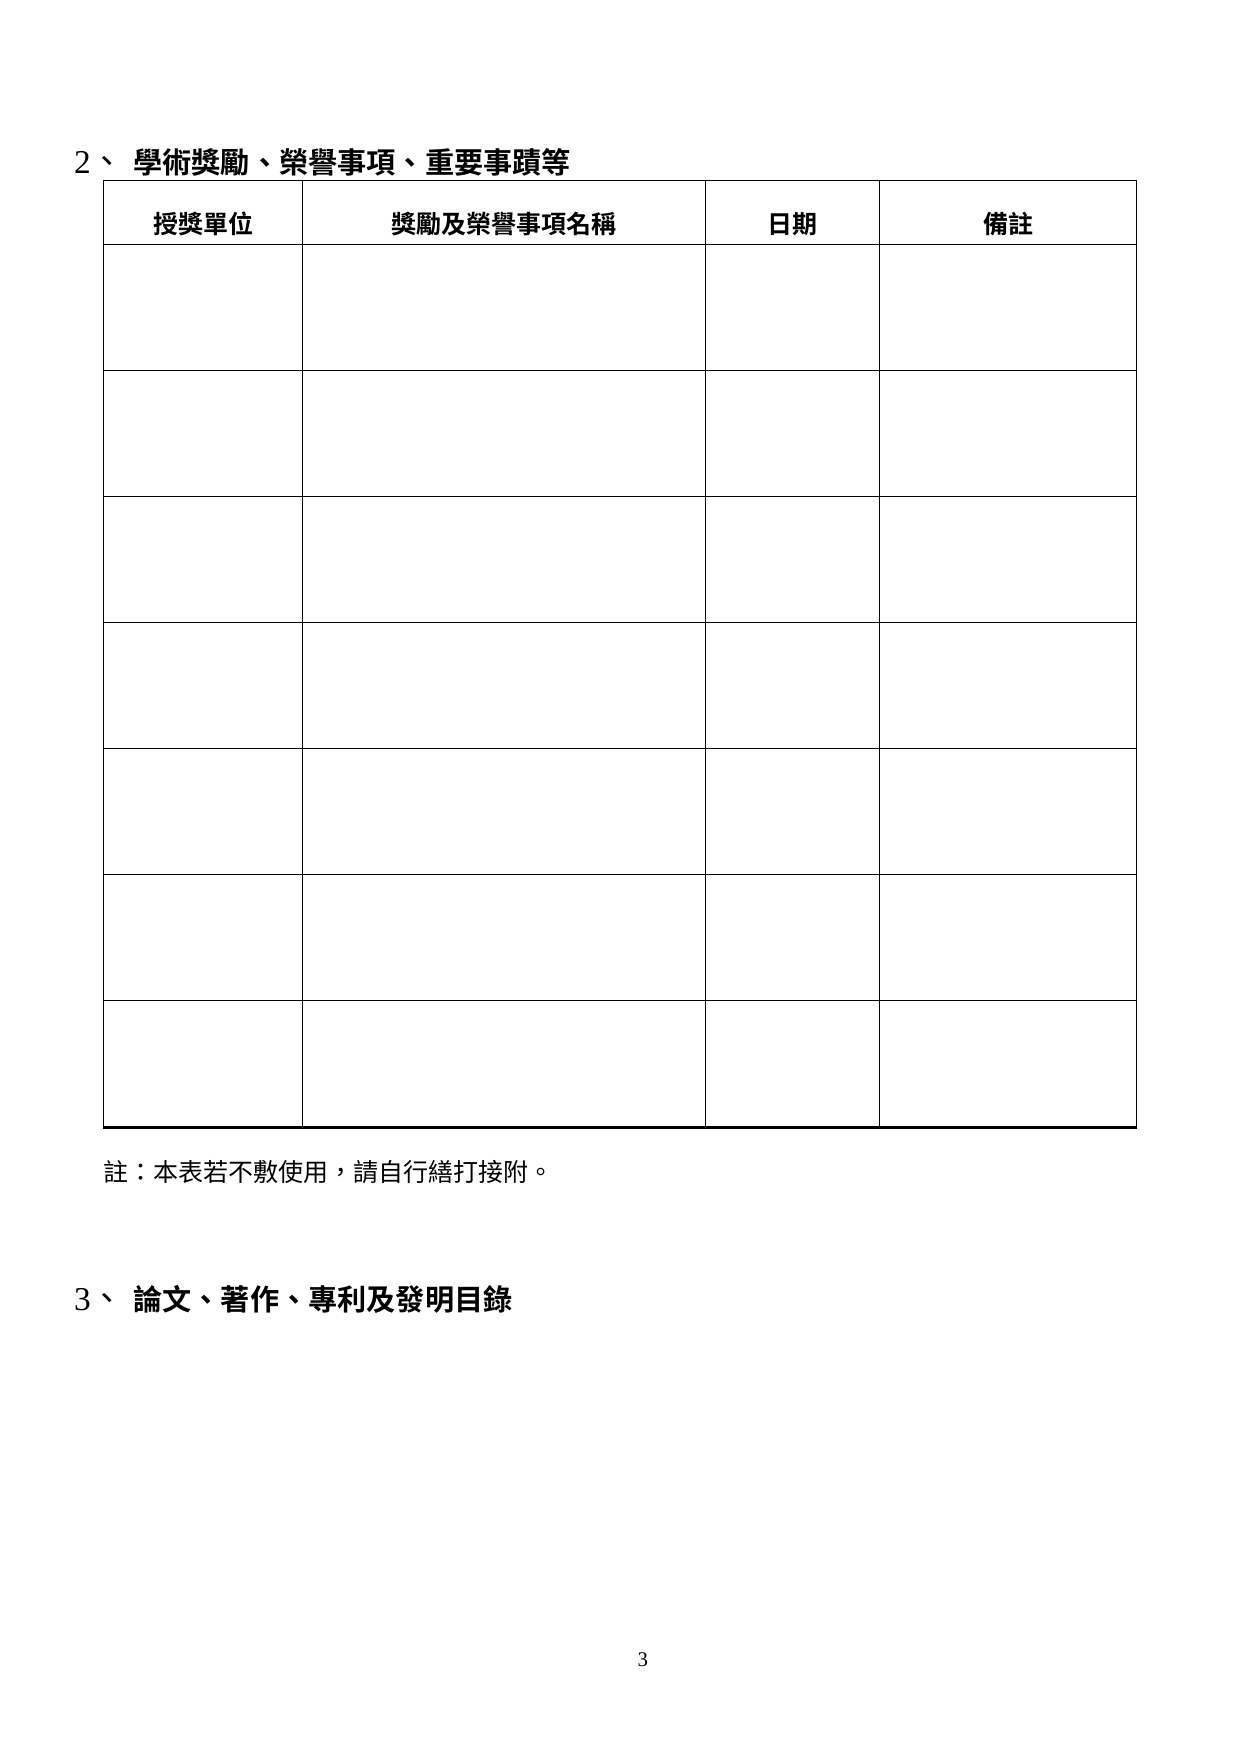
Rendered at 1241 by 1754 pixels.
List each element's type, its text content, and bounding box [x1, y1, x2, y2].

table_header 獎勵及榮譽事項名稱 [303, 181, 705, 244]
table_cell [104, 875, 302, 1000]
table_cell [706, 623, 879, 748]
table_cell [303, 497, 705, 622]
table_cell [303, 623, 705, 748]
table_cell [706, 371, 879, 496]
table_cell [880, 1001, 1136, 1126]
table_cell [706, 749, 879, 874]
table_cell [303, 875, 705, 1000]
table_cell [706, 497, 879, 622]
list 學術獎勵、榮譽事項、重要事蹟等 [74, 118, 1181, 180]
table_cell [706, 245, 879, 370]
table_cell [104, 1001, 302, 1126]
table_cell [880, 245, 1136, 370]
table_cell [104, 497, 302, 622]
table_cell [104, 623, 302, 748]
table_cell [706, 875, 879, 1000]
table_cell [104, 245, 302, 370]
table_cell [303, 245, 705, 370]
table_cell [104, 371, 302, 496]
table_cell [303, 749, 705, 874]
table_cell [104, 749, 302, 874]
table_cell [706, 1001, 879, 1126]
table_cell [880, 875, 1136, 1000]
text 註：本表若不敷使用，請自行繕打接附。 [103, 1129, 1181, 1192]
table_cell [880, 371, 1136, 496]
table_cell [303, 1001, 705, 1126]
table_cell [880, 497, 1136, 622]
table_cell [880, 749, 1136, 874]
list 論文、著作、專利及發明目錄 [74, 1254, 1181, 1317]
table_header 授獎單位 [104, 181, 302, 244]
table_header 日期 [706, 181, 879, 244]
table_cell [880, 623, 1136, 748]
table_cell [303, 371, 705, 496]
table_header 備註 [880, 181, 1136, 244]
